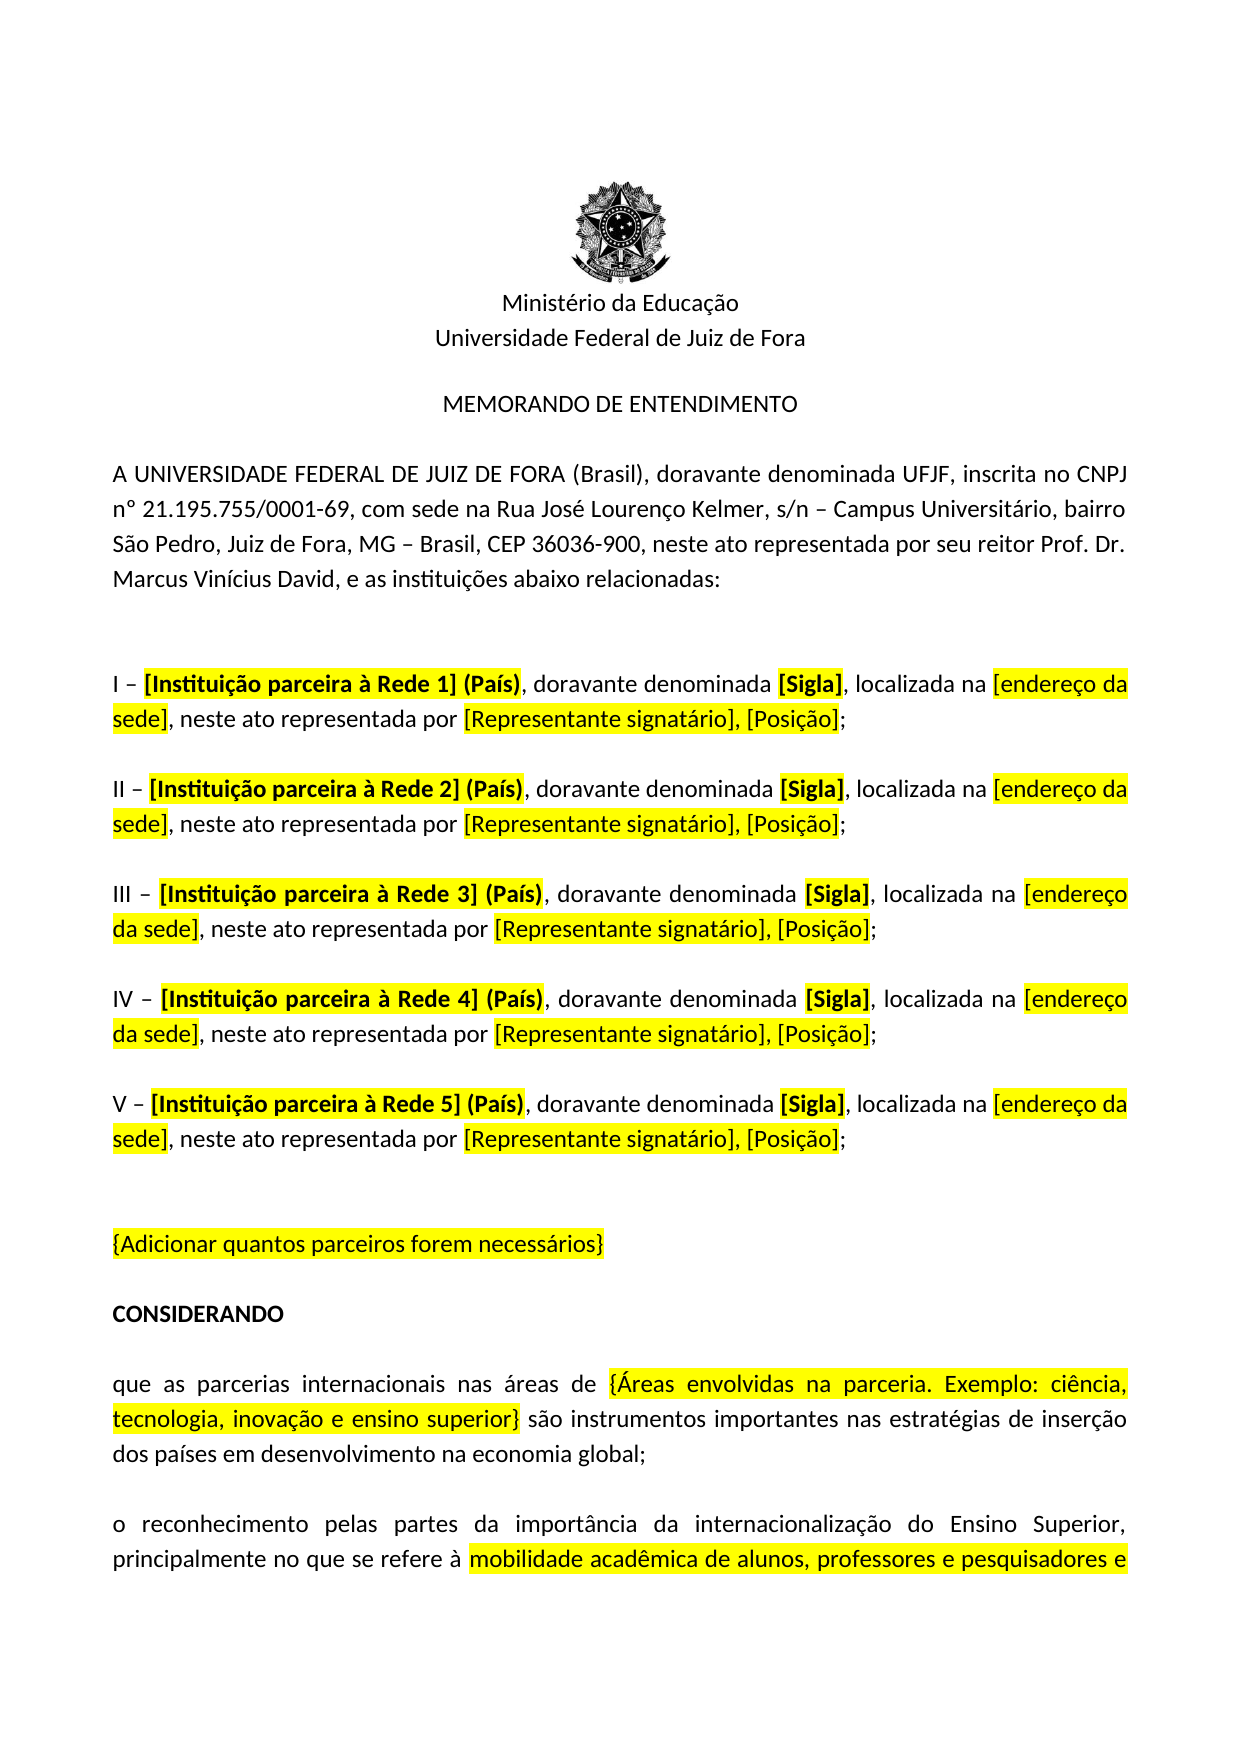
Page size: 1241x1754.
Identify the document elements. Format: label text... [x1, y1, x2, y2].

text MEMORANDO DE ENTENDIMENTO [112, 388, 1128, 419]
text II – [Instituição parceira à Rede 2] (País), doravante denominada [Sigla], localizada na [endereço da sede], neste ato representada por [Representante signatário], [Posição]; [112, 773, 1128, 839]
text I – [Instituição parceira à Rede 1] (País), doravante denominada [Sigla], localizada na [endereço da sede], neste ato representada por [Representante signatário], [Posição]; [112, 668, 1128, 734]
text IV – [Instituição parceira à Rede 4] (País), doravante denominada [Sigla], localizada na [endereço da sede], neste ato representada por [Representante signatário], [Posição]; [112, 983, 1128, 1049]
text CONSIDERANDO [112, 1298, 1128, 1329]
text A UNIVERSIDADE FEDERAL DE JUIZ DE FORA (Brasil), doravante denominada UFJF, inscrita no CNPJ nº 21.195.755/0001-69, com sede na Rua José Lourenço Kelmer, s/n – Campus Universitário, bairro São Pedro, Juiz de Fora, MG – Brasil, CEP 36036-900, neste ato representada por seu reitor Prof. Dr. Marcus Vinícius David, e as instituições abaixo relacionadas: [112, 458, 1128, 594]
text III – [Instituição parceira à Rede 3] (País), doravante denominada [Sigla], localizada na [endereço da sede], neste ato representada por [Representante signatário], [Posição]; [112, 878, 1128, 944]
text V – [Instituição parceira à Rede 5] (País), doravante denominada [Sigla], localizada na [endereço da sede], neste ato representada por [Representante signatário], [Posição]; [112, 1088, 1128, 1154]
text que as parcerias internacionais nas áreas de {Áreas envolvidas na parceria. Exemplo: ciência, tecnologia, inovação e ensino superior} são instrumentos importantes nas estratégias de inserção dos países em desenvolvimento na economia global; [112, 1368, 1128, 1469]
picture [569, 180, 672, 284]
text {Adicionar quantos parceiros forem necessários} [112, 1228, 1128, 1259]
table_header Ministério da Educação Universidade Federal de Juiz de Fora [113, 180, 1128, 353]
text o reconhecimento pelas partes da importância da internacionalização do Ensino Superior, principalmente no que se refere à mobilidade acadêmica de alunos, professores e pesquisadores e [112, 1508, 1128, 1574]
